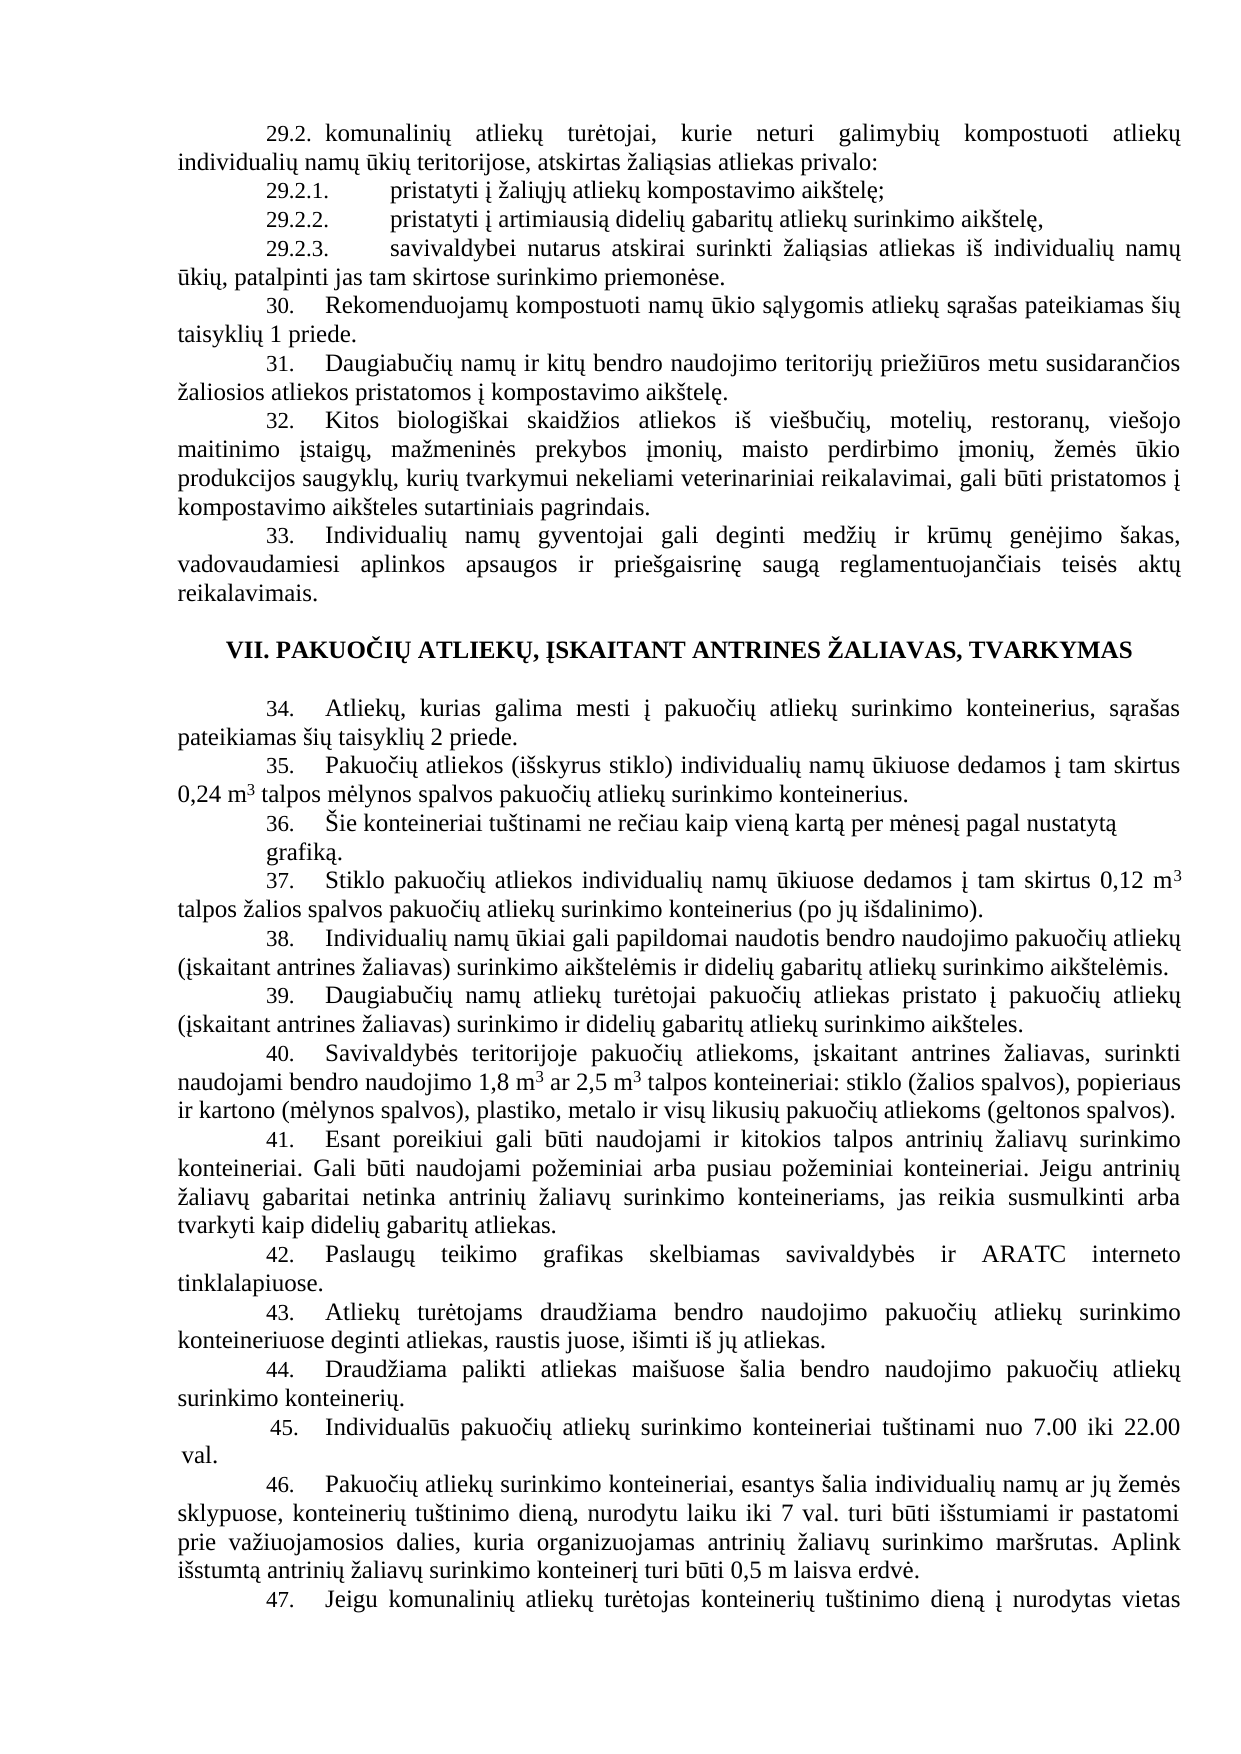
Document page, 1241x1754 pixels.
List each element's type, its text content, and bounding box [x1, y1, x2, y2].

text 29.2. komunalinių atliekų turėtojai, kurie neturi galimybių kompostuoti atliekų individualių namų ūkių teritorijose, atskirtas žaliąsias atliekas privalo: [177, 118, 1181, 176]
text 40. Savivaldybės teritorijoje pakuočių atliekoms, įskaitant antrines žaliavas, surinkti naudojami bendro naudojimo 1,8 m3 ar 2,5 m3 talpos konteineriai: stiklo (žalios spalvos), popieriaus ir kartono (mėlynos spalvos), plastiko, metalo ir visų likusių pakuočių atliekoms (geltonos spalvos). [177, 1038, 1181, 1124]
text 38. Individualių namų ūkiai gali papildomai naudotis bendro naudojimo pakuočių atliekų (įskaitant antrines žaliavas) surinkimo aikštelėmis ir didelių gabaritų atliekų surinkimo aikštelėmis. [177, 923, 1181, 981]
text 37. Stiklo pakuočių atliekos individualių namų ūkiuose dedamos į tam skirtus 0,12 m3 talpos žalios spalvos pakuočių atliekų surinkimo konteinerius (po jų išdalinimo). [177, 866, 1181, 923]
text 29.2.2. pristatyti į artimiausią didelių gabaritų atliekų surinkimo aikštelę, [177, 204, 1181, 233]
text 29.2.1. pristatyti į žaliųjų atliekų kompostavimo aikštelę; [177, 176, 1181, 204]
text 46. Pakuočių atliekų surinkimo konteineriai, esantys šalia individualių namų ar jų žemės sklypuose, konteinerių tuštinimo dieną, nurodytu laiku iki 7 val. turi būti išstumiami ir pastatomi prie važiuojamosios dalies, kuria organizuojamas antrinių žaliavų surinkimo maršrutas. Aplink išstumtą antrinių žaliavų surinkimo konteinerį turi būti 0,5 m laisva erdvė. [177, 1469, 1181, 1584]
text 39. Daugiabučių namų atliekų turėtojai pakuočių atliekas pristato į pakuočių atliekų (įskaitant antrines žaliavas) surinkimo ir didelių gabaritų atliekų surinkimo aikšteles. [177, 981, 1181, 1038]
text 32. Kitos biologiškai skaidžios atliekos iš viešbučių, motelių, restoranų, viešojo maitinimo įstaigų, mažmeninės prekybos įmonių, maisto perdirbimo įmonių, žemės ūkio produkcijos saugyklų, kurių tvarkymui nekeliami veterinariniai reikalavimai, gali būti pristatomos į kompostavimo aikšteles sutartiniais pagrindais. [177, 406, 1181, 521]
text VII. PAKUOČIŲ ATLIEKŲ, ĮSKAITANT ANTRINES ŽALIAVAS, TVARKYMAS [177, 636, 1181, 664]
text 44. Draudžiama palikti atliekas maišuose šalia bendro naudojimo pakuočių atliekų surinkimo konteinerių. [177, 1354, 1181, 1412]
text 34. Atliekų, kurias galima mesti į pakuočių atliekų surinkimo konteinerius, sąrašas pateikiamas šių taisyklių 2 priede. [177, 693, 1181, 751]
text 33. Individualių namų gyventojai gali deginti medžių ir krūmų genėjimo šakas, vadovaudamiesi aplinkos apsaugos ir priešgaisrinę saugą reglamentuojančiais teisės aktų reikalavimais. [177, 521, 1181, 607]
text 36. Šie konteineriai tuštinami ne rečiau kaip vieną kartą per mėnesį pagal nustatytą [177, 808, 1181, 837]
text 29.2.3. savivaldybei nutarus atskirai surinkti žaliąsias atliekas iš individualių namų ūkių, patalpinti jas tam skirtose surinkimo priemonėse. [177, 233, 1181, 291]
text grafiką. [177, 837, 1181, 866]
text 41. Esant poreikiui gali būti naudojami ir kitokios talpos antrinių žaliavų surinkimo konteineriai. Gali būti naudojami požeminiai arba pusiau požeminiai konteineriai. Jeigu antrinių žaliavų gabaritai netinka antrinių žaliavų surinkimo konteineriams, jas reikia susmulkinti arba tvarkyti kaip didelių gabaritų atliekas. [177, 1124, 1181, 1239]
text 47. Jeigu komunalinių atliekų turėtojas konteinerių tuštinimo dieną į nurodytas vietas [177, 1584, 1181, 1613]
text 43. Atliekų turėtojams draudžiama bendro naudojimo pakuočių atliekų surinkimo konteineriuose deginti atliekas, raustis juose, išimti iš jų atliekas. [177, 1297, 1181, 1354]
text 30. Rekomenduojamų kompostuoti namų ūkio sąlygomis atliekų sąrašas pateikiamas šių taisyklių 1 priede. [177, 291, 1181, 348]
text 42. Paslaugų teikimo grafikas skelbiamas savivaldybės ir ARATC interneto tinklalapiuose. [177, 1239, 1181, 1297]
text 35. Pakuočių atliekos (išskyrus stiklo) individualių namų ūkiuose dedamos į tam skirtus 0,24 m3 talpos mėlynos spalvos pakuočių atliekų surinkimo konteinerius. [177, 751, 1181, 808]
text 45. Individualūs pakuočių atliekų surinkimo konteineriai tuštinami nuo 7.00 iki 22.00 val. [181, 1412, 1181, 1469]
text 31. Daugiabučių namų ir kitų bendro naudojimo teritorijų priežiūros metu susidarančios žaliosios atliekos pristatomos į kompostavimo aikštelę. [177, 348, 1181, 406]
